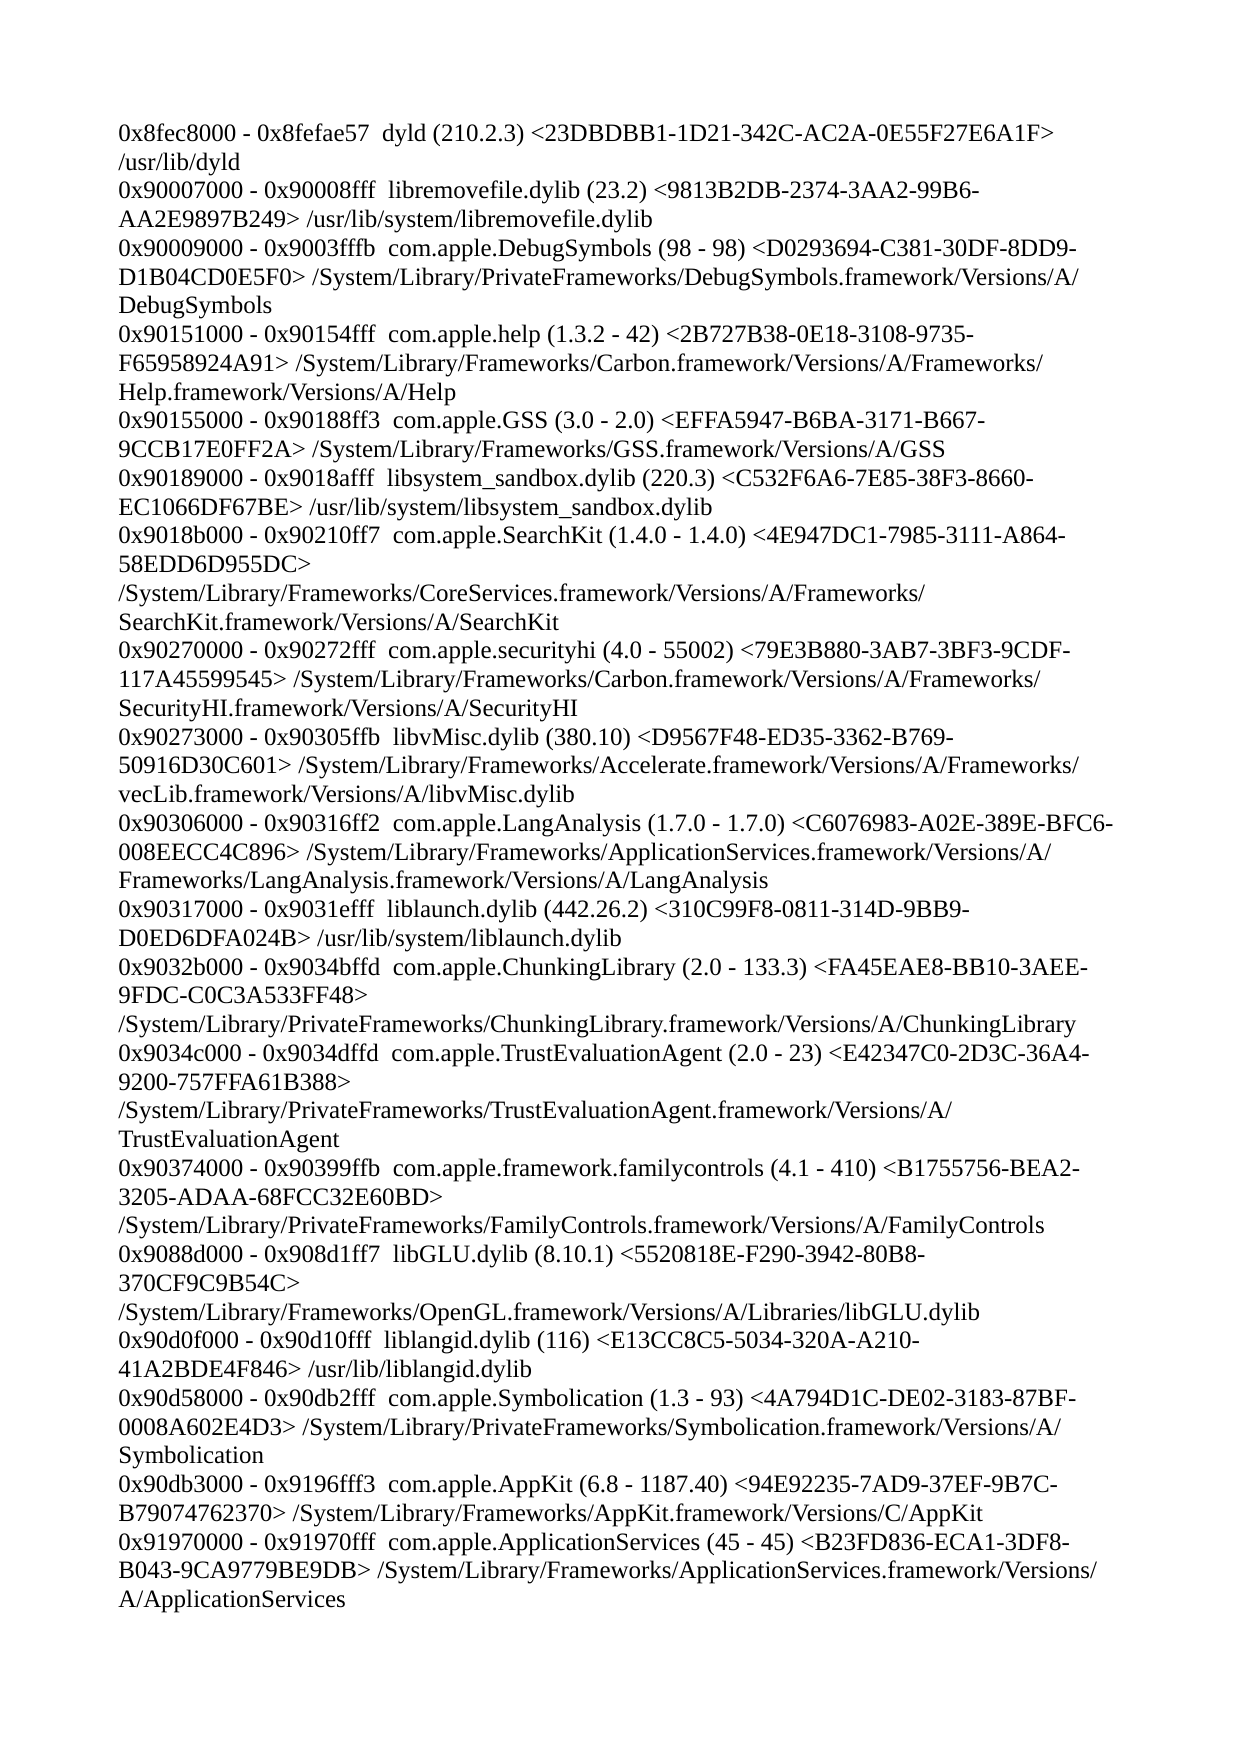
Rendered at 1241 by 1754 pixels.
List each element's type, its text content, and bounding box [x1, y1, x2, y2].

text 0x90306000 - 0x90316ff2 com.apple.LangAnalysis (1.7.0 - 1.7.0) <C6076983-A02E-389E-BFC6-008EECC4C896> /System/Library/Frameworks/ApplicationServices.framework/Versions/A/Frameworks/LangAnalysis.framework/Versions/A/LangAnalysis [118, 808, 1122, 894]
text 0x90317000 - 0x9031efff liblaunch.dylib (442.26.2) <310C99F8-0811-314D-9BB9-D0ED6DFA024B> /usr/lib/system/liblaunch.dylib [118, 894, 1122, 952]
text 0x90273000 - 0x90305ffb libvMisc.dylib (380.10) <D9567F48-ED35-3362-B769-50916D30C601> /System/Library/Frameworks/Accelerate.framework/Versions/A/Frameworks/vecLib.framework/Versions/A/libvMisc.dylib [118, 722, 1122, 808]
text 0x90d0f000 - 0x90d10fff liblangid.dylib (116) <E13CC8C5-5034-320A-A210-41A2BDE4F846> /usr/lib/liblangid.dylib [118, 1326, 1122, 1383]
text 0x9018b000 - 0x90210ff7 com.apple.SearchKit (1.4.0 - 1.4.0) <4E947DC1-7985-3111-A864-58EDD6D955DC> /System/Library/Frameworks/CoreServices.framework/Versions/A/Frameworks/SearchKit.framework/Versions/A/SearchKit [118, 521, 1122, 636]
text 0x90009000 - 0x9003fffb com.apple.DebugSymbols (98 - 98) <D0293694-C381-30DF-8DD9-D1B04CD0E5F0> /System/Library/PrivateFrameworks/DebugSymbols.framework/Versions/A/DebugSymbols [118, 233, 1122, 319]
text 0x90db3000 - 0x9196fff3 com.apple.AppKit (6.8 - 1187.40) <94E92235-7AD9-37EF-9B7C-B79074762370> /System/Library/Frameworks/AppKit.framework/Versions/C/AppKit [118, 1469, 1122, 1527]
text 0x9034c000 - 0x9034dffd com.apple.TrustEvaluationAgent (2.0 - 23) <E42347C0-2D3C-36A4-9200-757FFA61B388> /System/Library/PrivateFrameworks/TrustEvaluationAgent.framework/Versions/A/TrustEvaluationAgent [118, 1038, 1122, 1153]
text 0x90270000 - 0x90272fff com.apple.securityhi (4.0 - 55002) <79E3B880-3AB7-3BF3-9CDF-117A45599545> /System/Library/Frameworks/Carbon.framework/Versions/A/Frameworks/SecurityHI.framework/Versions/A/SecurityHI [118, 636, 1122, 722]
text 0x9088d000 - 0x908d1ff7 libGLU.dylib (8.10.1) <5520818E-F290-3942-80B8-370CF9C9B54C> /System/Library/Frameworks/OpenGL.framework/Versions/A/Libraries/libGLU.dylib [118, 1239, 1122, 1326]
text 0x8fec8000 - 0x8fefae57 dyld (210.2.3) <23DBDBB1-1D21-342C-AC2A-0E55F27E6A1F> /usr/lib/dyld [118, 118, 1122, 176]
text 0x90155000 - 0x90188ff3 com.apple.GSS (3.0 - 2.0) <EFFA5947-B6BA-3171-B667-9CCB17E0FF2A> /System/Library/Frameworks/GSS.framework/Versions/A/GSS [118, 406, 1122, 463]
text 0x90374000 - 0x90399ffb com.apple.framework.familycontrols (4.1 - 410) <B1755756-BEA2-3205-ADAA-68FCC32E60BD> /System/Library/PrivateFrameworks/FamilyControls.framework/Versions/A/FamilyControls [118, 1153, 1122, 1239]
text 0x91970000 - 0x91970fff com.apple.ApplicationServices (45 - 45) <B23FD836-ECA1-3DF8-B043-9CA9779BE9DB> /System/Library/Frameworks/ApplicationServices.framework/Versions/A/ApplicationServices [118, 1527, 1122, 1613]
text 0x90189000 - 0x9018afff libsystem_sandbox.dylib (220.3) <C532F6A6-7E85-38F3-8660-EC1066DF67BE> /usr/lib/system/libsystem_sandbox.dylib [118, 463, 1122, 521]
text 0x90d58000 - 0x90db2fff com.apple.Symbolication (1.3 - 93) <4A794D1C-DE02-3183-87BF-0008A602E4D3> /System/Library/PrivateFrameworks/Symbolication.framework/Versions/A/Symbolication [118, 1383, 1122, 1469]
text 0x90007000 - 0x90008fff libremovefile.dylib (23.2) <9813B2DB-2374-3AA2-99B6-AA2E9897B249> /usr/lib/system/libremovefile.dylib [118, 176, 1122, 233]
text 0x90151000 - 0x90154fff com.apple.help (1.3.2 - 42) <2B727B38-0E18-3108-9735-F65958924A91> /System/Library/Frameworks/Carbon.framework/Versions/A/Frameworks/Help.framework/Versions/A/Help [118, 319, 1122, 406]
text 0x9032b000 - 0x9034bffd com.apple.ChunkingLibrary (2.0 - 133.3) <FA45EAE8-BB10-3AEE-9FDC-C0C3A533FF48> /System/Library/PrivateFrameworks/ChunkingLibrary.framework/Versions/A/ChunkingLibrary [118, 952, 1122, 1038]
